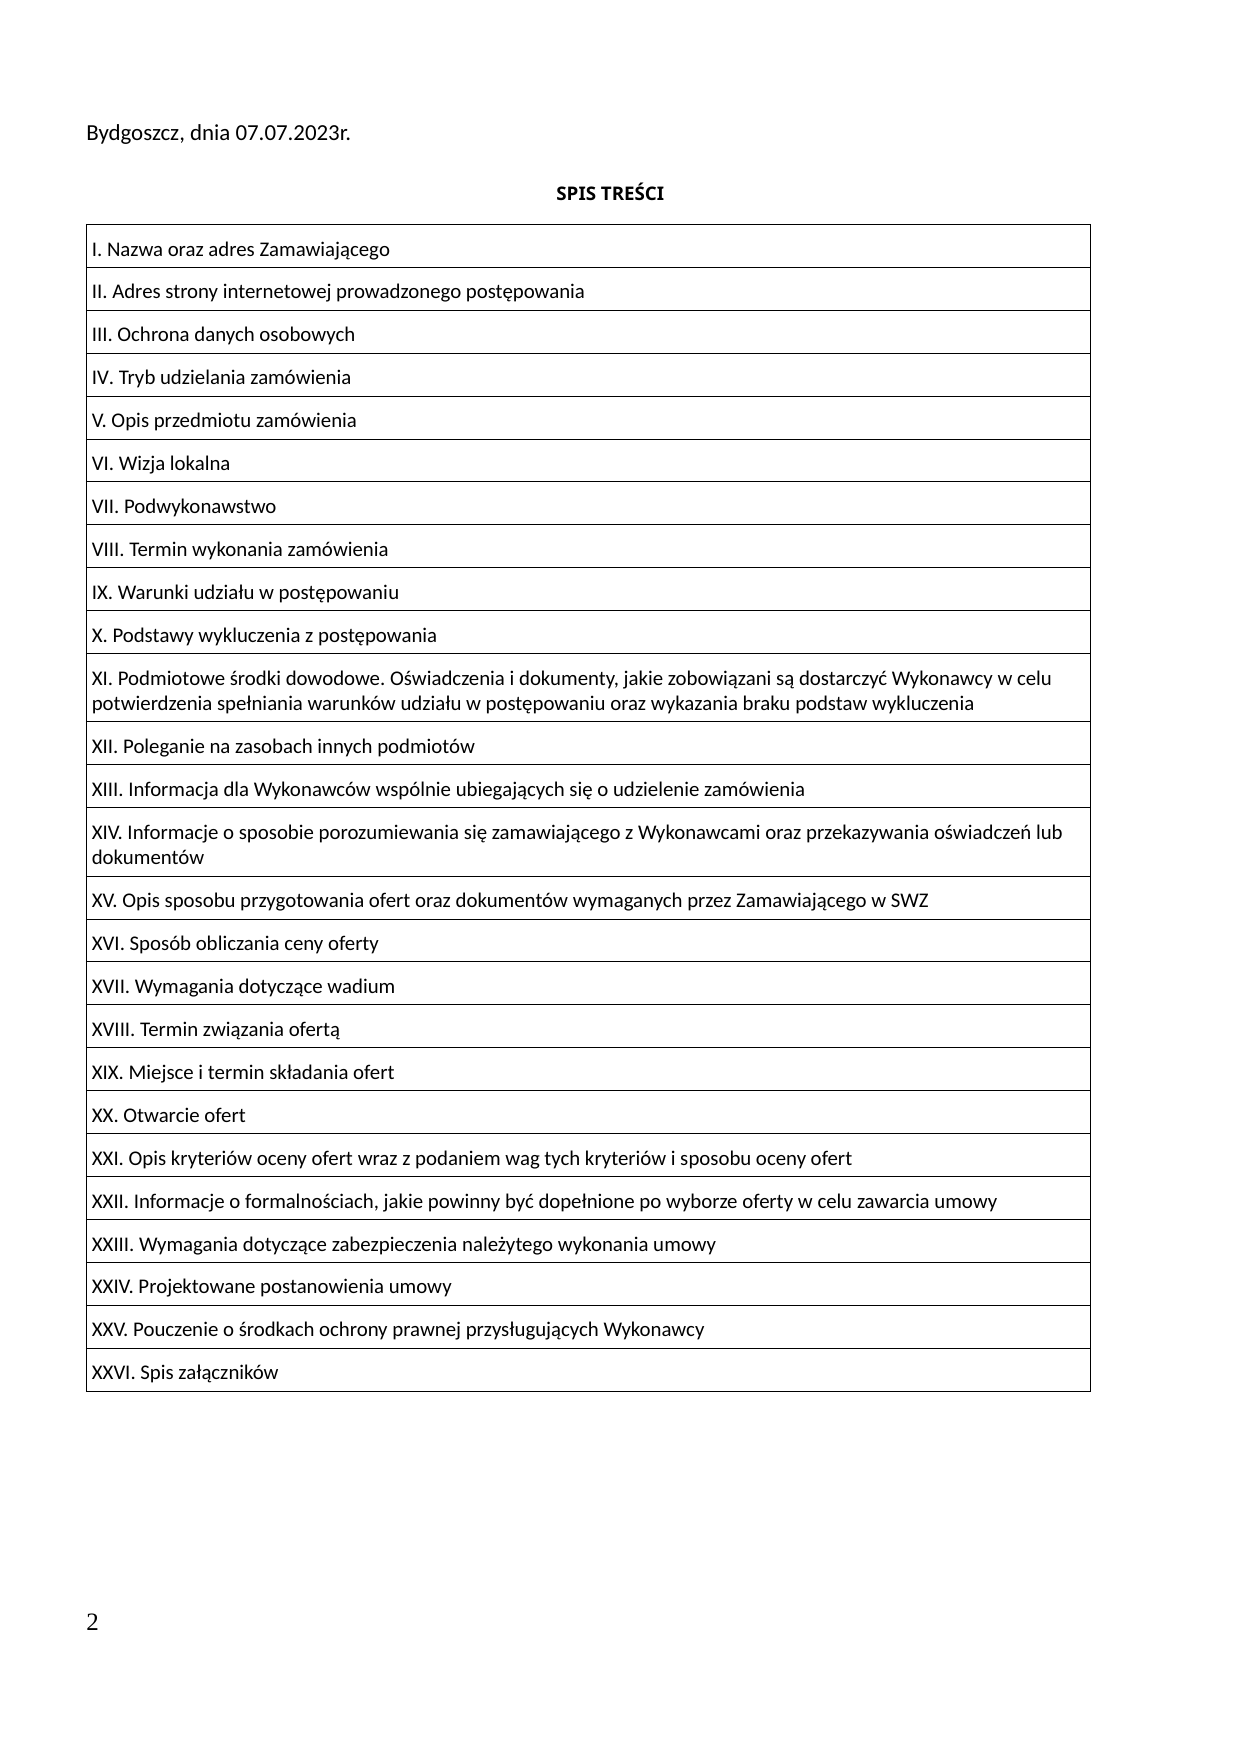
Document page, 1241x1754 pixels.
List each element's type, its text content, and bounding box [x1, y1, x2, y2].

table_cell IX. Warunki udziału w postępowaniu [87, 568, 1090, 610]
text Bydgoszcz, dnia 07.07.2023r. [86, 118, 1134, 146]
table_cell XI. Podmiotowe środki dowodowe. Oświadczenia i dokumenty, jakie zobowiązani są dostarczyć Wykonawcy w celu potwierdzenia spełniania warunków udziału w postępowaniu oraz wykazania braku podstaw wykluczenia [87, 654, 1090, 721]
table_cell XIV. Informacje o sposobie porozumiewania się zamawiającego z Wykonawcami oraz przekazywania oświadczeń lub dokumentów [87, 808, 1090, 876]
table_cell VII. Podwykonawstwo [87, 482, 1090, 524]
table_cell II. Adres strony internetowej prowadzonego postępowania [87, 268, 1090, 310]
table_cell VI. Wizja lokalna [87, 440, 1090, 481]
table_cell XXVI. Spis załączników [87, 1349, 1090, 1391]
table_cell XIX. Miejsce i termin składania ofert [87, 1048, 1090, 1090]
table_cell XXI. Opis kryteriów oceny ofert wraz z podaniem wag tych kryteriów i sposobu oceny ofert [87, 1134, 1090, 1176]
table_cell XIII. Informacja dla Wykonawców wspólnie ubiegających się o udzielenie zamówienia [87, 765, 1090, 807]
table_cell III. Ochrona danych osobowych [87, 311, 1090, 353]
table_cell XXIV. Projektowane postanowienia umowy [87, 1263, 1090, 1305]
table_cell X. Podstawy wykluczenia z postępowania [87, 611, 1090, 653]
table_cell VIII. Termin wykonania zamówienia [87, 525, 1090, 567]
table_cell XXIII. Wymagania dotyczące zabezpieczenia należytego wykonania umowy [87, 1220, 1090, 1262]
table_cell IV. Tryb udzielania zamówienia [87, 354, 1090, 396]
table_cell V. Opis przedmiotu zamówienia [87, 397, 1090, 438]
table_cell XX. Otwarcie ofert [87, 1091, 1090, 1133]
table_cell XVI. Sposób obliczania ceny oferty [87, 920, 1090, 961]
table_cell XXII. Informacje o formalnościach, jakie powinny być dopełnione po wyborze oferty w celu zawarcia umowy [87, 1177, 1090, 1219]
text SPIS TREŚCI [86, 180, 1134, 206]
table_cell XVIII. Termin związania ofertą [87, 1005, 1090, 1047]
table_cell XVII. Wymagania dotyczące wadium [87, 962, 1090, 1004]
table_cell XXV. Pouczenie o środkach ochrony prawnej przysługujących Wykonawcy [87, 1306, 1090, 1348]
table_cell XII. Poleganie na zasobach innych podmiotów [87, 722, 1090, 764]
table_cell XV. Opis sposobu przygotowania ofert oraz dokumentów wymaganych przez Zamawiającego w SWZ [87, 877, 1090, 918]
table_header I. Nazwa oraz adres Zamawiającego [87, 225, 1090, 267]
